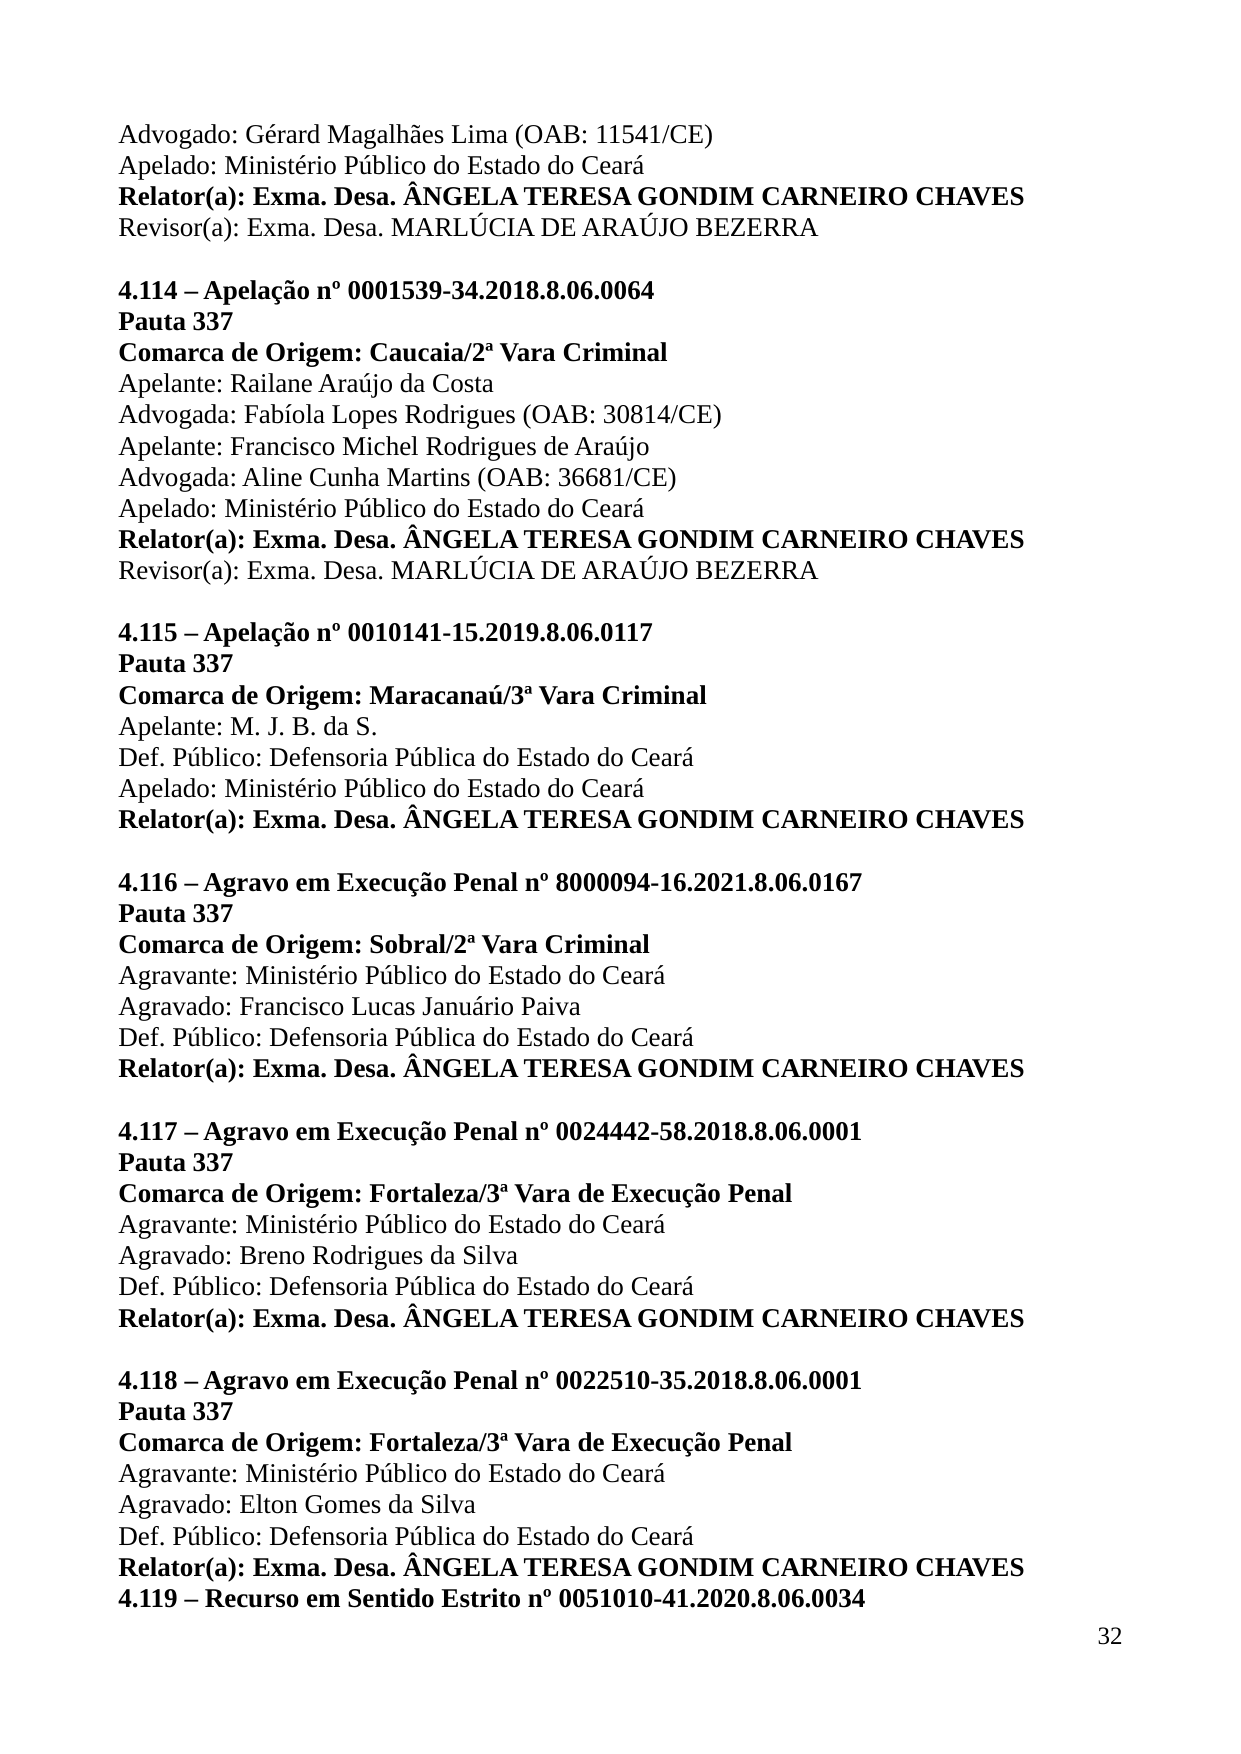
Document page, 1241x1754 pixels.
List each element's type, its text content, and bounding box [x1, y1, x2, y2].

text Relator(a): Exma. Desa. ÂNGELA TERESA GONDIM CARNEIRO CHAVES [118, 180, 1122, 212]
text Comarca de Origem: Fortaleza/3ª Vara de Execução Penal [118, 1426, 1122, 1457]
text Comarca de Origem: Sobral/2ª Vara Criminal [118, 928, 1122, 959]
text Def. Público: Defensoria Pública do Estado do Ceará [118, 1271, 1122, 1302]
text Apelante: M. J. B. da S. [118, 710, 1122, 741]
text Apelante: Railane Araújo da Costa [118, 367, 1122, 398]
text Apelado: Ministério Público do Estado do Ceará [118, 492, 1122, 523]
text 4.117 – Agravo em Execução Penal nº 0024442-58.2018.8.06.0001 [118, 1115, 1122, 1146]
text Agravante: Ministério Público do Estado do Ceará [118, 959, 1122, 990]
text Relator(a): Exma. Desa. ÂNGELA TERESA GONDIM CARNEIRO CHAVES [118, 523, 1122, 554]
text 4.114 – Apelação nº 0001539-34.2018.8.06.0064 [118, 274, 1122, 305]
text Pauta 337 [118, 897, 1122, 928]
text 4.116 – Agravo em Execução Penal nº 8000094-16.2021.8.06.0167 [118, 866, 1122, 897]
text Relator(a): Exma. Desa. ÂNGELA TERESA GONDIM CARNEIRO CHAVES [118, 1052, 1122, 1084]
text Agravado: Francisco Lucas Januário Paiva [118, 990, 1122, 1021]
text Advogada: Aline Cunha Martins (OAB: 36681/CE) [118, 461, 1122, 492]
text Revisor(a): Exma. Desa. MARLÚCIA DE ARAÚJO BEZERRA [118, 554, 1122, 585]
text Pauta 337 [118, 1395, 1122, 1426]
text Agravado: Elton Gomes da Silva [118, 1488, 1122, 1520]
text Def. Público: Defensoria Pública do Estado do Ceará [118, 741, 1122, 772]
text Def. Público: Defensoria Pública do Estado do Ceará [118, 1520, 1122, 1551]
text Apelado: Ministério Público do Estado do Ceará [118, 772, 1122, 803]
text Def. Público: Defensoria Pública do Estado do Ceará [118, 1021, 1122, 1052]
text Revisor(a): Exma. Desa. MARLÚCIA DE ARAÚJO BEZERRA [118, 212, 1122, 243]
text Comarca de Origem: Caucaia/2ª Vara Criminal [118, 336, 1122, 367]
text 4.118 – Agravo em Execução Penal nº 0022510-35.2018.8.06.0001 [118, 1364, 1122, 1395]
text Comarca de Origem: Maracanaú/3ª Vara Criminal [118, 679, 1122, 710]
text Agravante: Ministério Público do Estado do Ceará [118, 1208, 1122, 1239]
text Agravante: Ministério Público do Estado do Ceará [118, 1457, 1122, 1488]
text Advogado: Gérard Magalhães Lima (OAB: 11541/CE) [118, 118, 1122, 149]
text Apelante: Francisco Michel Rodrigues de Araújo [118, 429, 1122, 461]
text Pauta 337 [118, 305, 1122, 336]
text Relator(a): Exma. Desa. ÂNGELA TERESA GONDIM CARNEIRO CHAVES [118, 1302, 1122, 1333]
text Agravado: Breno Rodrigues da Silva [118, 1239, 1122, 1271]
text Apelado: Ministério Público do Estado do Ceará [118, 149, 1122, 180]
text Pauta 337 [118, 648, 1122, 679]
text Pauta 337 [118, 1146, 1122, 1177]
text 4.115 – Apelação nº 0010141-15.2019.8.06.0117 [118, 616, 1122, 648]
text 4.119 – Recurso em Sentido Estrito nº 0051010-41.2020.8.06.0034 [118, 1582, 1122, 1613]
text Advogada: Fabíola Lopes Rodrigues (OAB: 30814/CE) [118, 398, 1122, 429]
text Relator(a): Exma. Desa. ÂNGELA TERESA GONDIM CARNEIRO CHAVES [118, 1551, 1122, 1582]
text Relator(a): Exma. Desa. ÂNGELA TERESA GONDIM CARNEIRO CHAVES [118, 803, 1122, 834]
text Comarca de Origem: Fortaleza/3ª Vara de Execução Penal [118, 1177, 1122, 1208]
